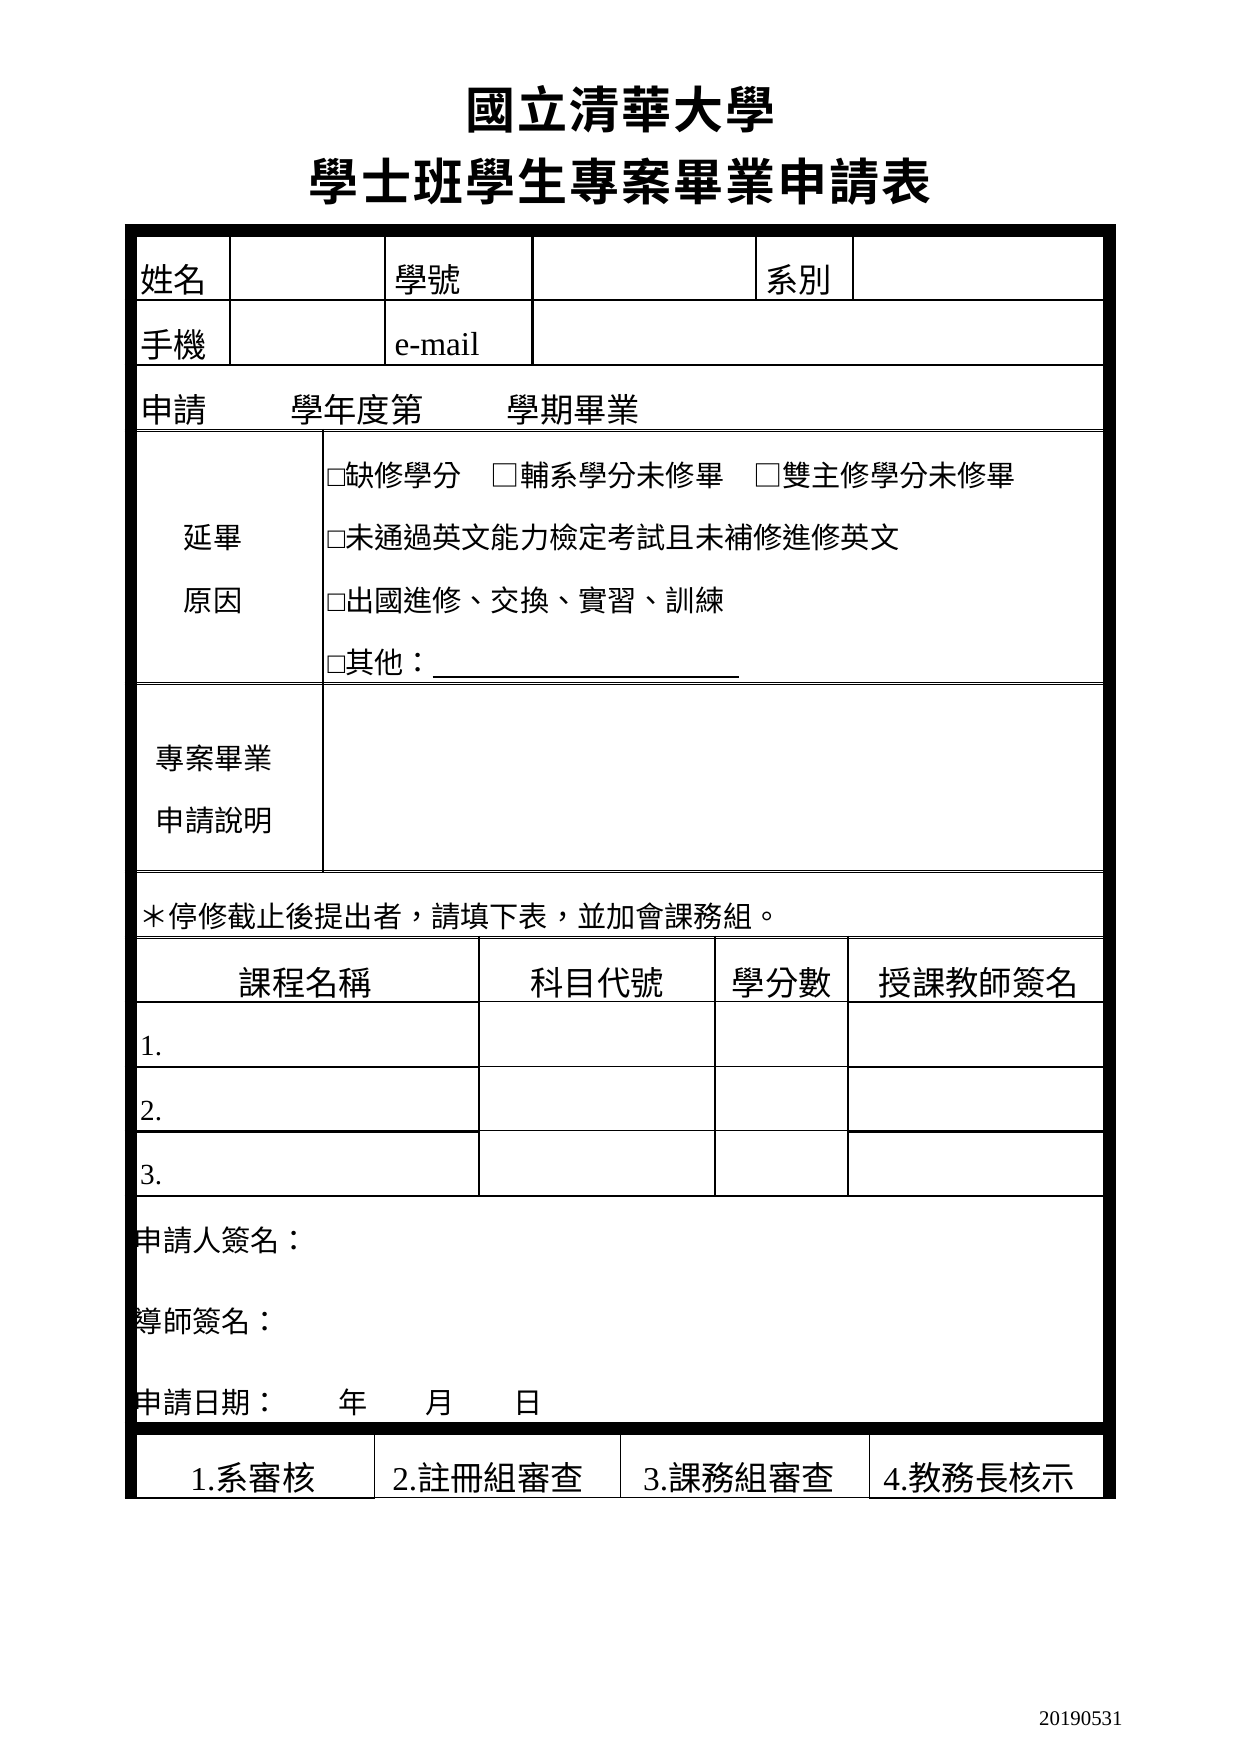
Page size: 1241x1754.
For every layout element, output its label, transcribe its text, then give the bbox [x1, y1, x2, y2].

table_cell 申請人簽名： 導師簽名： 申請日期： 年 月 日 [137, 1197, 1103, 1422]
table_cell [849, 1133, 1103, 1195]
table_cell 1. [137, 1003, 478, 1066]
table_cell [716, 1002, 847, 1066]
table_cell 申請 學年度第 學期畢業 [137, 366, 1103, 429]
table_header [854, 237, 1103, 299]
table_cell e-mail [386, 301, 531, 364]
table_header [534, 237, 755, 299]
table_cell 手機 [137, 301, 229, 364]
table_cell 2. [137, 1068, 478, 1130]
table_cell 3. [137, 1133, 478, 1195]
table_cell [716, 1067, 847, 1130]
table_cell [534, 301, 1103, 364]
table_cell 學分數 [716, 939, 847, 1001]
table_cell 2.註冊組審查 [375, 1435, 620, 1497]
table_cell 1.系審核 [137, 1435, 374, 1497]
table_cell [480, 1067, 714, 1130]
table_cell 專案畢業 申請說明 [137, 685, 322, 870]
table_cell [480, 1002, 714, 1066]
table_cell 3.課務組審查 [621, 1435, 869, 1497]
table_header 學號 [386, 237, 531, 299]
table_header 系別 [757, 237, 852, 299]
table_header 姓名 [137, 237, 229, 299]
table_cell 科目代號 [480, 939, 714, 1001]
table_cell 延畢原因 [137, 432, 322, 682]
text 國立清華大學 [118, 70, 1122, 142]
table_cell 4.教務長核示 [870, 1435, 1103, 1497]
table_cell [716, 1131, 847, 1195]
table_cell [849, 1068, 1103, 1130]
table_header [231, 237, 384, 299]
table_cell [849, 1003, 1103, 1066]
text 學士班學生專案畢業申請表 [118, 142, 1122, 215]
table_cell 授課教師簽名 [849, 939, 1103, 1001]
table_cell [231, 301, 384, 364]
table_cell [324, 685, 1103, 870]
table_cell ＊停修截止後提出者，請填下表，並加會課務組。 [137, 873, 1103, 936]
table_cell [480, 1131, 714, 1195]
table_cell □缺修學分 □輔系學分未修畢 □雙主修學分未修畢 □未通過英文能力檢定考試且未補修進修英文 □出國進修、交換、實習、訓練 □其他： [324, 432, 1103, 682]
table_cell 課程名稱 [137, 939, 478, 1001]
